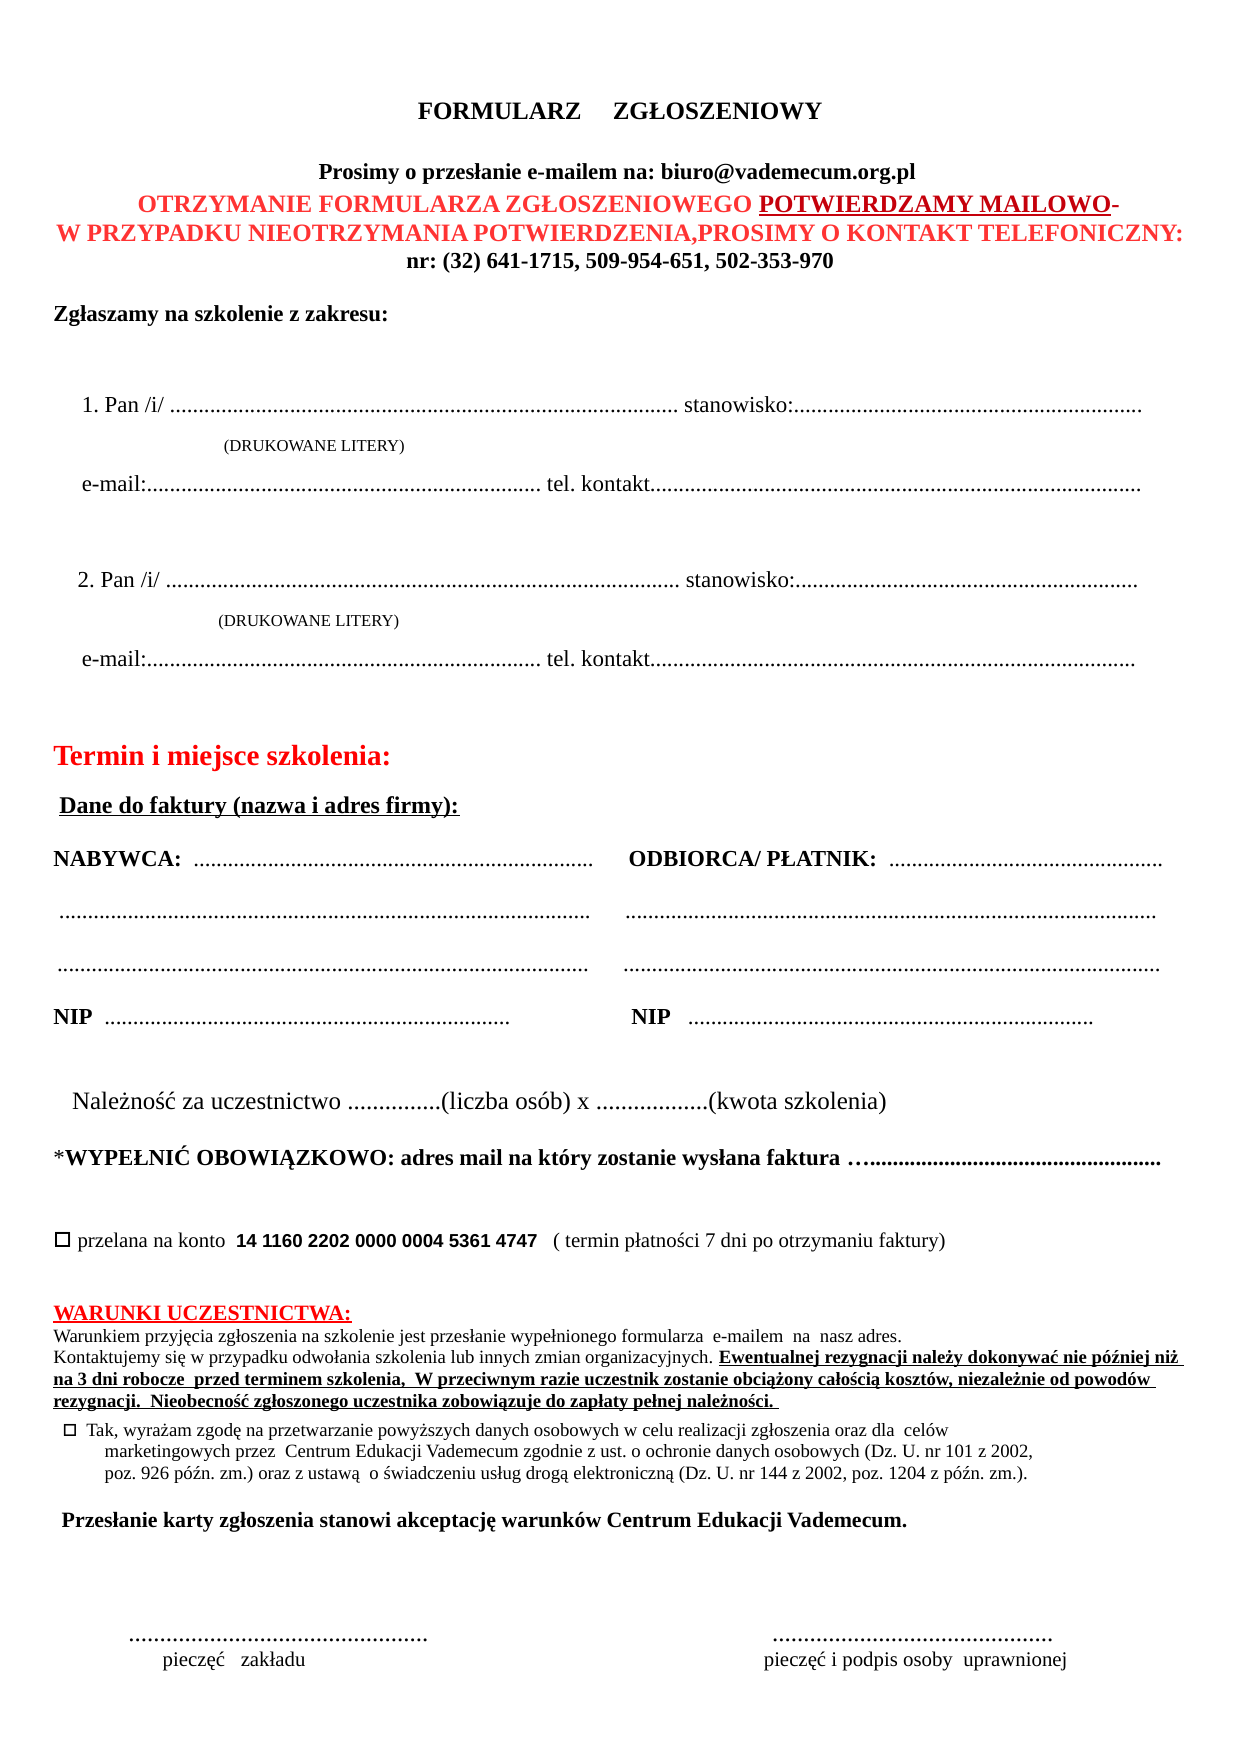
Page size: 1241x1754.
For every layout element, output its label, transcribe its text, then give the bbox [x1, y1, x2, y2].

text (DRUKOWANE LITERY) [53, 605, 1187, 631]
text Przesłanie karty zgłoszenia stanowi akceptację warunków Centrum Edukacji Vademecum. [53, 1483, 1187, 1532]
text e-mail:..................................................................... tel. kontakt..................................................................................... [53, 644, 1187, 671]
text (DRUKOWANE LITERY) [53, 430, 1187, 457]
text Należność za uczestnictwo ...............(liczba osób) x ..................(kwota szkolenia) *WYPEŁNIĆ OBOWIĄZKOWO: adres mail na który zostanie wysłana faktura …................................................... [53, 1086, 1187, 1170]
text ............................................................................................. ............................................................................................. ............................................................................................. .............................................................................................. [53, 897, 1187, 976]
text Prosimy o przesłanie e-mailem na: biuro@vademecum.org.pl [53, 158, 1187, 185]
text Dane do faktury (nazwa i adres firmy): NABYWCA: ...................................................................... ODBIORCA/ PŁATNIK: ................................................ [53, 791, 1187, 871]
text Termin i miejsce szkolenia: [53, 738, 1187, 771]
text WARUNKI UCZESTNICTWA: [53, 1300, 1187, 1325]
text FORMULARZ ZGŁOSZENIOWY [53, 96, 1187, 125]
text  Tak, wyrażam zgodę na przetwarzanie powyższych danych osobowych w celu realizacji zgłoszenia oraz dla celów [53, 1418, 1187, 1440]
text NIP ....................................................................... NIP ....................................................................... [53, 1003, 1187, 1057]
text  przelana na konto 14 1160 2202 0000 0004 5361 4747 ( termin płatności 7 dni po otrzymaniu faktury) [53, 1227, 1187, 1252]
text nr: (32) 641-1715, 509-954-651, 502-353-970 [53, 247, 1187, 273]
text OTRZYMANIE FORMULARZA ZGŁOSZENIOWEGO POTWIERDZAMY MAILOWO- W PRZYPADKU NIEOTRZYMANIA POTWIERDZENIA,PROSIMY O KONTAKT TELEFONICZNY: [53, 189, 1187, 247]
text pieczęć zakładu pieczęć i podpis osoby uprawnionej [53, 1647, 1187, 1671]
text ................................................ ............................................. [53, 1618, 1187, 1647]
text Zgłaszamy na szkolenie z zakresu: [53, 300, 1187, 326]
text 1. Pan /i/ ......................................................................................... stanowisko:............................................................. [53, 391, 1187, 417]
text marketingowych przez Centrum Edukacji Vademecum zgodnie z ust. o ochronie danych osobowych (Dz. U. nr 101 z 2002, [53, 1440, 1187, 1462]
text Kontaktujemy się w przypadku odwołania szkolenia lub innych zmian organizacyjnych. Ewentualnej rezygnacji należy dokonywać nie później niż na 3 dni robocze przed terminem szkolenia, W przeciwnym razie uczestnik zostanie obciążony całością kosztów, niezależnie od powodów rezygnacji. Nieobecność zgłoszonego uczestnika zobowiązuje do zapłaty pełnej należności. [53, 1346, 1187, 1411]
text e-mail:..................................................................... tel. kontakt...................................................................................... [53, 470, 1187, 496]
text poz. 926 późn. zm.) oraz z ustawą o świadczeniu usług drogą elektroniczną (Dz. U. nr 144 z 2002, poz. 1204 z późn. zm.). [53, 1462, 1187, 1483]
text Warunkiem przyjęcia zgłoszenia na szkolenie jest przesłanie wypełnionego formularza e-mailem na nasz adres. [53, 1325, 1187, 1346]
text 2. Pan /i/ .......................................................................................... stanowisko:............................................................ [53, 509, 1187, 592]
